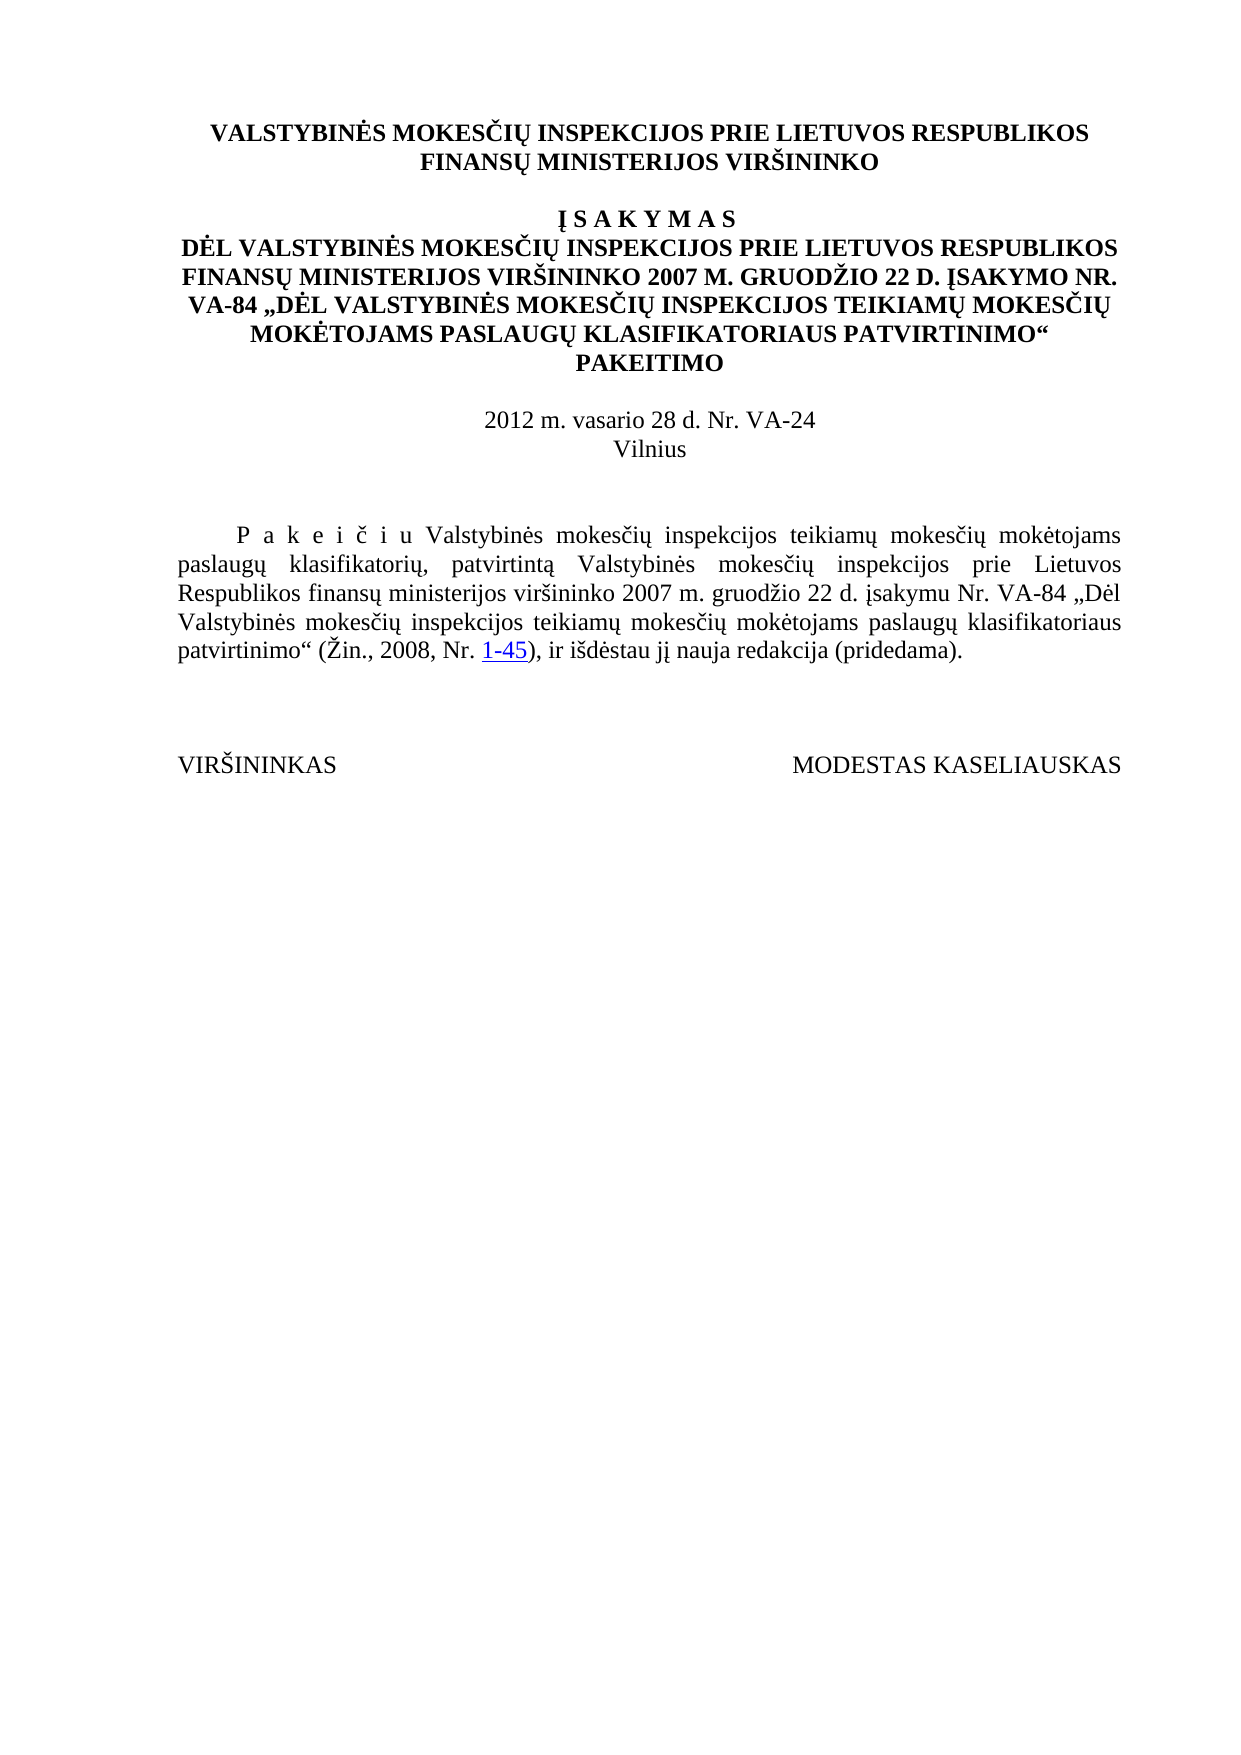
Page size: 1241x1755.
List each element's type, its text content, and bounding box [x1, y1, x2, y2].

text VALSTYBINĖS MOKESČIŲ INSPEKCIJOS PRIE LIETUVOS RESPUBLIKOS FINANSŲ MINISTERIJOS VIRŠININKO [177, 118, 1122, 176]
text Vilnius [177, 434, 1122, 463]
text P a k e i č i u Valstybinės mokesčių inspekcijos teikiamų mokesčių mokėtojams paslaugų klasifikatorių, patvirtintą Valstybinės mokesčių inspekcijos prie Lietuvos Respublikos finansų ministerijos viršininko 2007 m. gruodžio 22 d. įsakymu Nr. VA-84 „Dėl Valstybinės mokesčių inspekcijos teikiamų mokesčių mokėtojams paslaugų klasifikatoriaus patvirtinimo“ (Žin., 2008, Nr. 1-45), ir išdėstau jį nauja redakcija (pridedama). [177, 521, 1122, 664]
text DĖL VALSTYBINĖS MOKESČIŲ INSPEKCIJOS PRIE LIETUVOS RESPUBLIKOS FINANSŲ MINISTERIJOS VIRŠININKO 2007 M. GRUODŽIO 22 D. ĮSAKYMO Nr. VA-84 „DĖL VALSTYBINĖS MOKESČIŲ INSPEKCIJOS TEIKIAMŲ MOKESČIŲ MOKĖTOJAMS PASLAUGŲ KLASIFIKATORIAUS PATVIRTINIMO“ PAKEITIMO [177, 233, 1122, 377]
text Į S A K Y M A S [177, 204, 1122, 233]
text Viršininkas Modestas Kaseliauskas [177, 751, 1122, 779]
text 2012 m. vasario 28 d. Nr. VA-24 [177, 406, 1122, 434]
